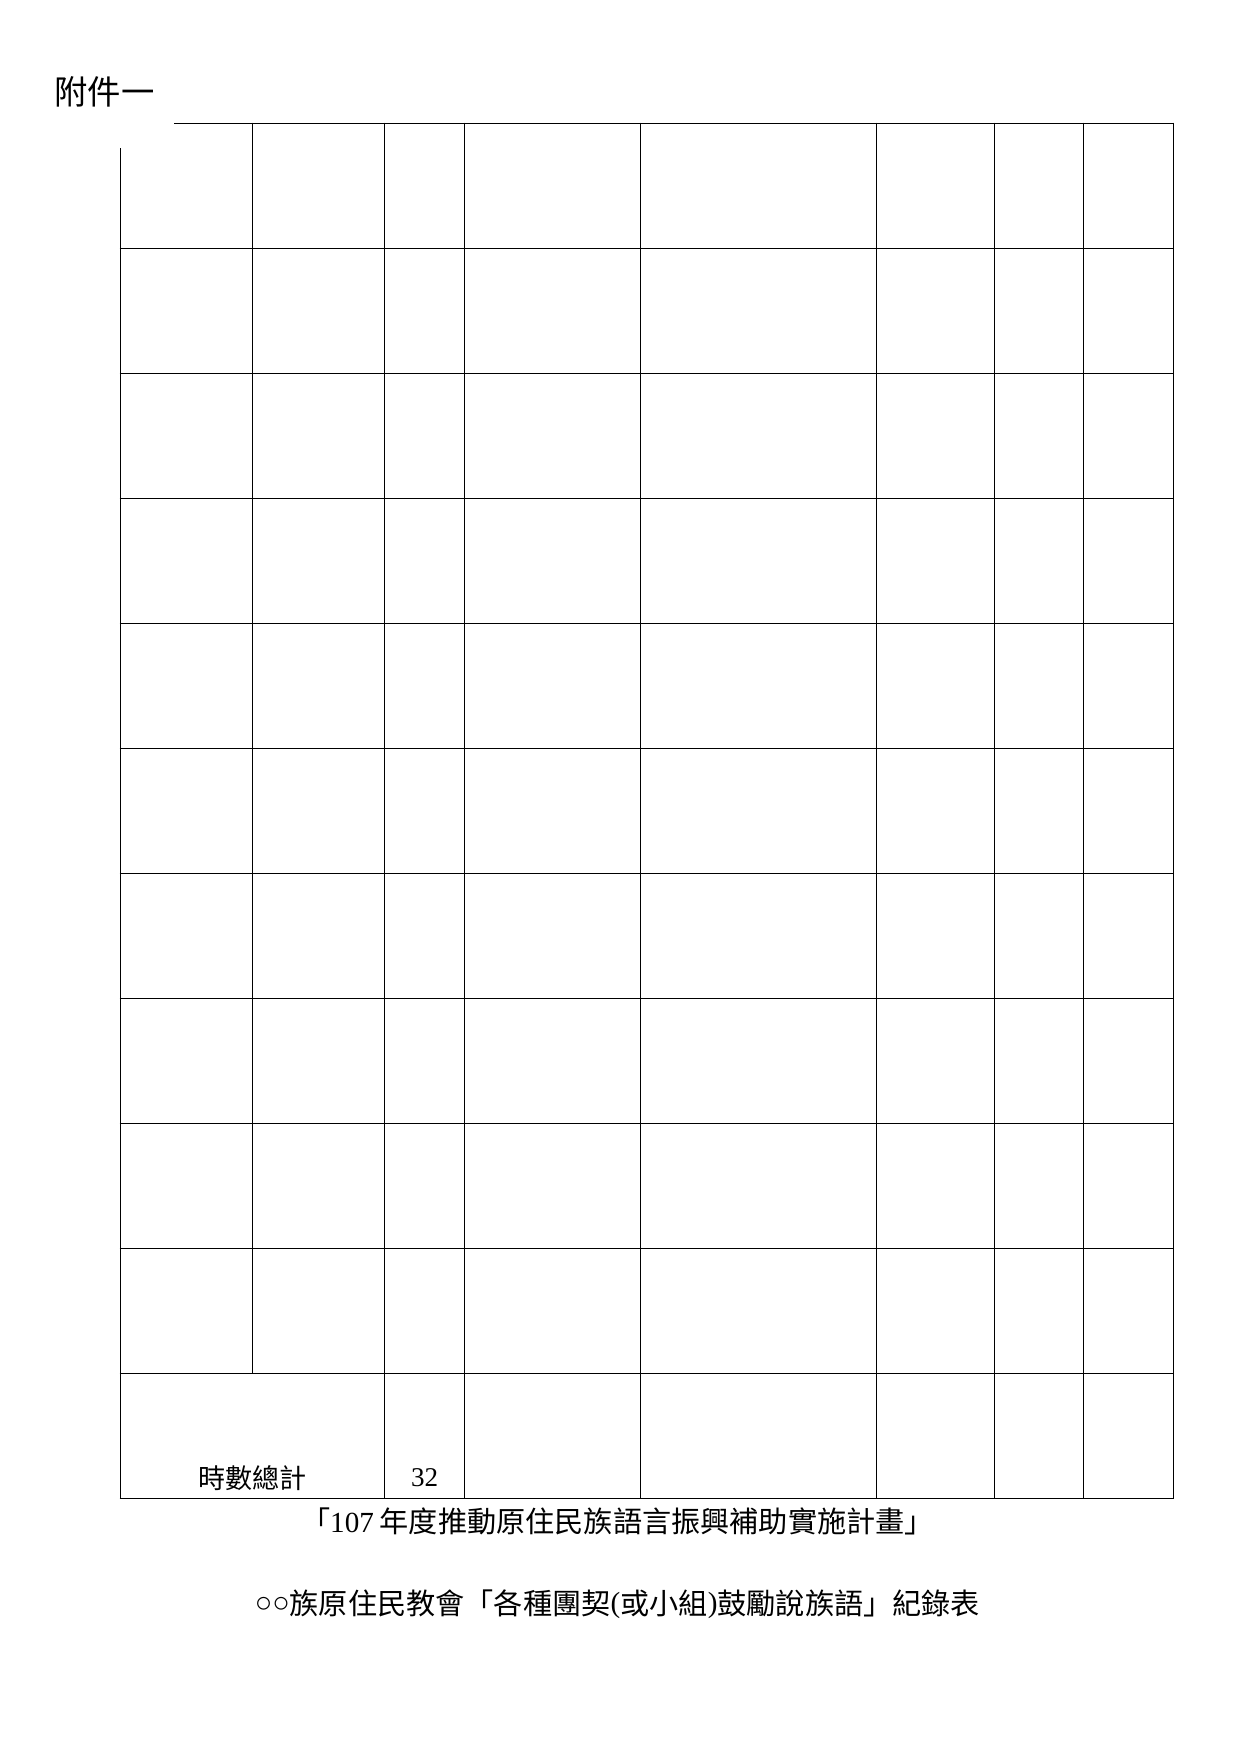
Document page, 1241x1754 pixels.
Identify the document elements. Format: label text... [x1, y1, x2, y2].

table_cell [253, 374, 384, 497]
table_cell [465, 749, 640, 872]
table_cell [465, 624, 640, 747]
table_cell [641, 1374, 876, 1497]
table_cell [385, 624, 464, 747]
table_cell [465, 499, 640, 622]
table_cell [641, 999, 876, 1122]
table_cell [465, 374, 640, 497]
table_cell [995, 749, 1083, 872]
text 「107年度推動原住民族語言振興補助實施計畫」 [83, 1498, 1152, 1541]
table_cell [1084, 249, 1173, 372]
table_cell [995, 249, 1083, 372]
table_cell [1084, 999, 1173, 1122]
table_cell [995, 124, 1083, 247]
table_cell [995, 374, 1083, 497]
table_cell [253, 999, 384, 1122]
table_cell [877, 249, 994, 372]
table_cell [465, 1374, 640, 1497]
table_cell [465, 874, 640, 997]
table_cell [1084, 124, 1173, 247]
table_cell [641, 124, 876, 247]
table_cell [465, 999, 640, 1122]
table_cell [385, 874, 464, 997]
table_cell [385, 499, 464, 622]
text 附件一 [54, 65, 159, 114]
table_cell [995, 499, 1083, 622]
table_cell [641, 749, 876, 872]
table_cell [385, 249, 464, 372]
table_cell [253, 874, 384, 997]
table_cell [121, 999, 252, 1122]
table_cell [465, 249, 640, 372]
table_cell [253, 249, 384, 372]
table_cell [465, 1249, 640, 1372]
table_cell [877, 874, 994, 997]
table_cell [385, 124, 464, 247]
table_cell [995, 874, 1083, 997]
table_cell [385, 374, 464, 497]
table_cell [1084, 374, 1173, 497]
table_cell [641, 249, 876, 372]
table_cell [253, 1249, 384, 1372]
table_cell [253, 124, 384, 247]
table_cell [121, 1249, 252, 1372]
table_cell [877, 1124, 994, 1247]
table_cell [995, 1124, 1083, 1247]
table_cell [121, 624, 252, 747]
table_cell [385, 1124, 464, 1247]
table_cell [641, 624, 876, 747]
table_cell [995, 999, 1083, 1122]
table_cell [253, 624, 384, 747]
table_cell [121, 749, 252, 872]
table_cell [1084, 1249, 1173, 1372]
table_cell [1084, 874, 1173, 997]
table_cell [641, 874, 876, 997]
table_cell [121, 374, 252, 497]
table_cell [877, 1374, 994, 1497]
table_cell [1084, 1374, 1173, 1497]
table_cell [385, 1249, 464, 1372]
table_cell [877, 624, 994, 747]
table_cell [465, 1124, 640, 1247]
table_cell [995, 624, 1083, 747]
table_cell [877, 374, 994, 497]
table_cell 時數總計 [121, 1374, 384, 1497]
table_cell [121, 874, 252, 997]
table_cell [1084, 749, 1173, 872]
table_cell [253, 499, 384, 622]
text [39, 58, 174, 148]
table_cell [995, 1249, 1083, 1372]
table_cell [641, 1124, 876, 1247]
table_cell 32 [385, 1374, 464, 1497]
table_cell [995, 1374, 1083, 1497]
table_cell [1084, 1124, 1173, 1247]
table_cell [877, 499, 994, 622]
table_cell [641, 374, 876, 497]
table_cell [877, 749, 994, 872]
text ○○族原住民教會「各種團契(或小組)鼓勵說族語」紀錄表 [83, 1560, 1152, 1622]
table_cell [385, 999, 464, 1122]
table_cell [121, 1124, 252, 1247]
table_cell [121, 499, 252, 622]
table_cell [465, 124, 640, 247]
table_cell [121, 249, 252, 372]
table_cell [253, 1124, 384, 1247]
table_cell [1084, 624, 1173, 747]
table_cell [877, 999, 994, 1122]
table_cell [877, 124, 994, 247]
table_cell [385, 749, 464, 872]
table_cell [877, 1249, 994, 1372]
table_cell [1084, 499, 1173, 622]
table_cell [641, 1249, 876, 1372]
table_cell [121, 124, 252, 247]
table_cell [641, 499, 876, 622]
table_cell [253, 749, 384, 872]
